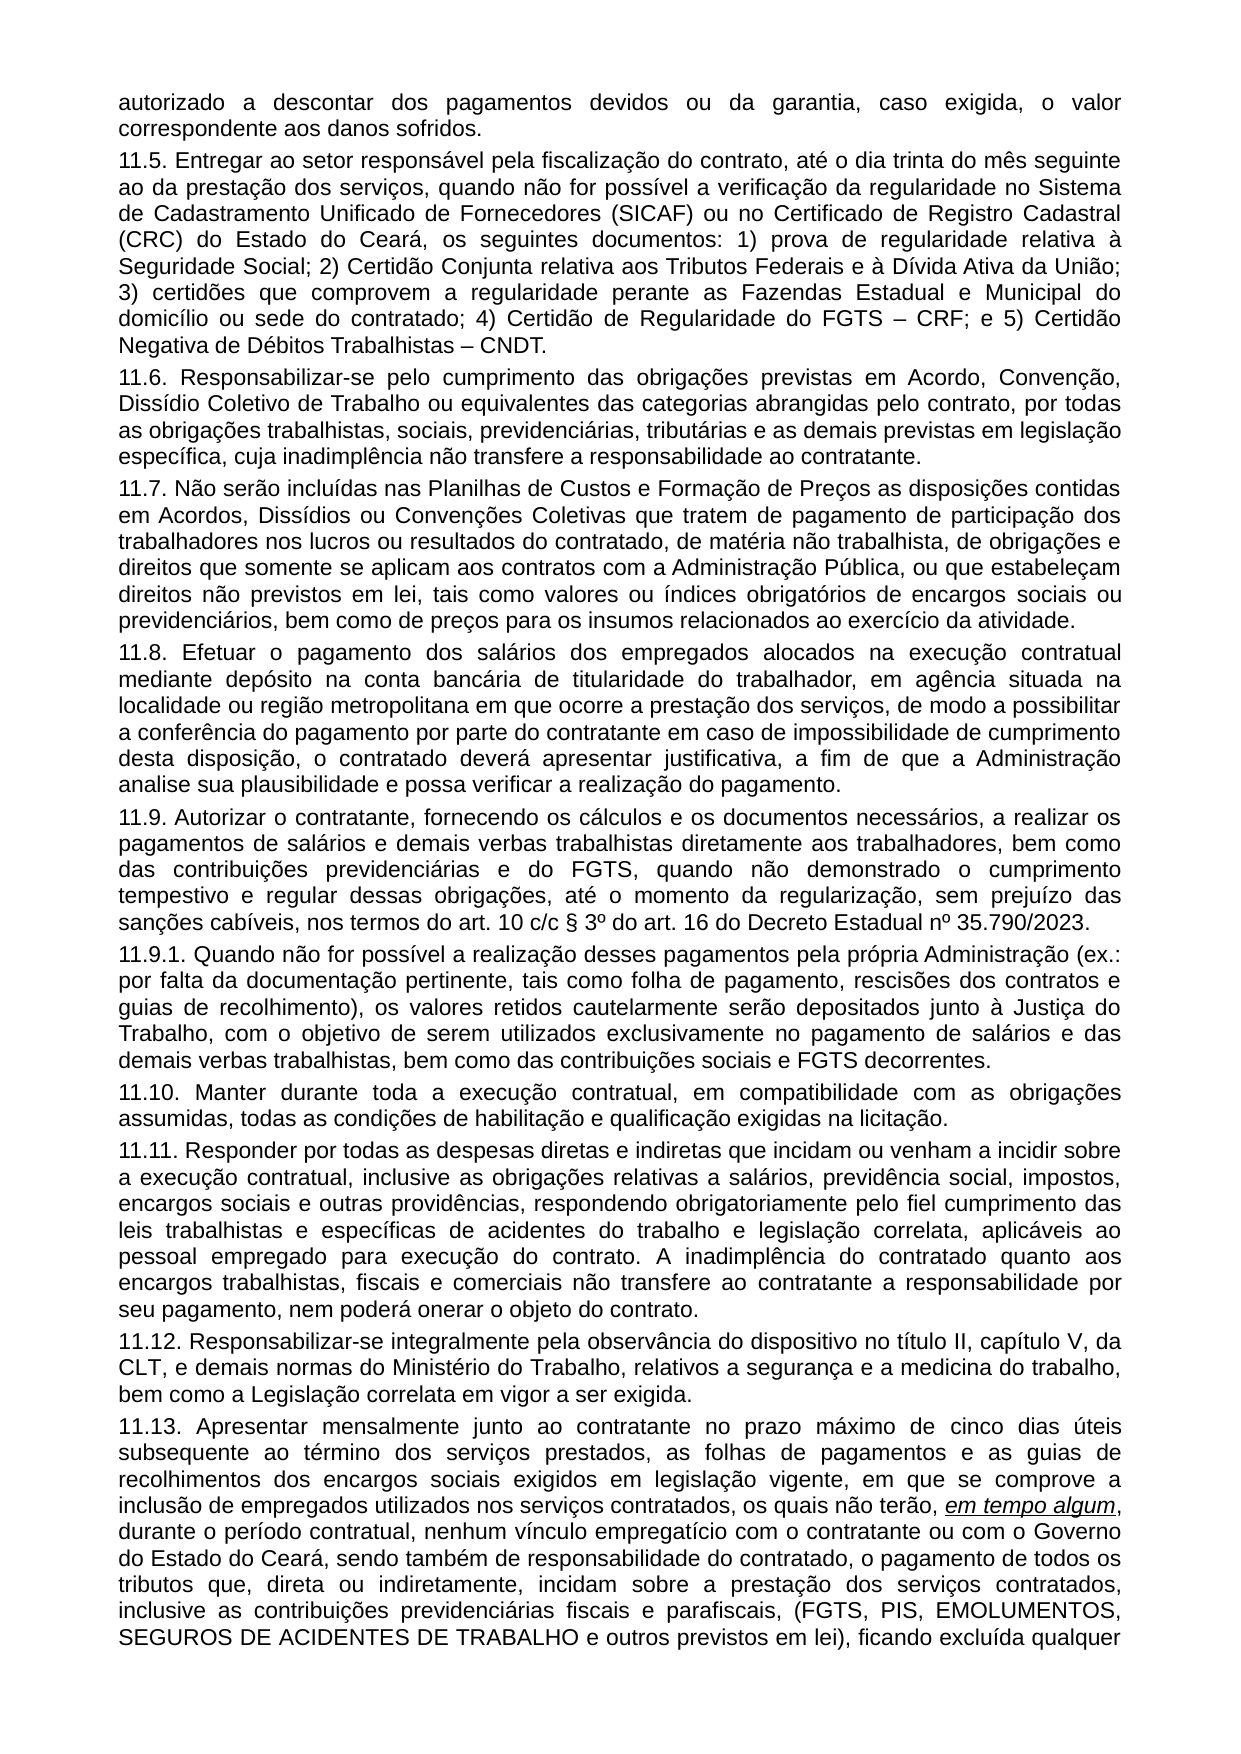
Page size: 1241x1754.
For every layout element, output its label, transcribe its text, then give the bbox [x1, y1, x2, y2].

text 11.8. Efetuar o pagamento dos salários dos empregados alocados na execução contratual mediante depósito na conta bancária de titularidade do trabalhador, em agência situada na localidade ou região metropolitana em que ocorre a prestação dos serviços, de modo a possibilitar a conferência do pagamento por parte do contratante em caso de impossibilidade de cumprimento desta disposição, o contratado deverá apresentar justificativa, a fim de que a Administração analise sua plausibilidade e possa verificar a realização do pagamento. [118, 639, 1122, 797]
text 11.10. Manter durante toda a execução contratual, em compatibilidade com as obrigações assumidas, todas as condições de habilitação e qualificação exigidas na licitação. [118, 1079, 1122, 1132]
text 11.5. Entregar ao setor responsável pela fiscalização do contrato, até o dia trinta do mês seguinte ao da prestação dos serviços, quando não for possível a verificação da regularidade no Sistema de Cadastramento Unificado de Fornecedores (SICAF) ou no Certificado de Registro Cadastral (CRC) do Estado do Ceará, os seguintes documentos: 1) prova de regularidade relativa à Seguridade Social; 2) Certidão Conjunta relativa aos Tributos Federais e à Dívida Ativa da União; 3) certidões que comprovem a regularidade perante as Fazendas Estadual e Municipal do domicílio ou sede do contratado; 4) Certidão de Regularidade do FGTS – CRF; e 5) Certidão Negativa de Débitos Trabalhistas – CNDT. [118, 147, 1122, 358]
text 11.9.1. Quando não for possível a realização desses pagamentos pela própria Administração (ex.: por falta da documentação pertinente, tais como folha de pagamento, rescisões dos contratos e guias de recolhimento), os valores retidos cautelarmente serão depositados junto à Justiça do Trabalho, com o objetivo de serem utilizados exclusivamente no pagamento de salários e das demais verbas trabalhistas, bem como das contribuições sociais e FGTS decorrentes. [118, 941, 1122, 1073]
text 11.13. Apresentar mensalmente junto ao contratante no prazo máximo de cinco dias úteis subsequente ao término dos serviços prestados, as folhas de pagamentos e as guias de recolhimentos dos encargos sociais exigidos em legislação vigente, em que se comprove a inclusão de empregados utilizados nos serviços contratados, os quais não terão, em tempo algum, durante o período contratual, nenhum vínculo empregatício com o contratante ou com o Governo do Estado do Ceará, sendo também de responsabilidade do contratado, o pagamento de todos os tributos que, direta ou indiretamente, incidam sobre a prestação dos serviços contratados, inclusive as contribuições previdenciárias fiscais e parafiscais, (FGTS, PIS, EMOLUMENTOS, SEGUROS DE ACIDENTES DE TRABALHO e outros previstos em lei), ficando excluída qualquer [118, 1413, 1122, 1650]
text 11.11. Responder por todas as despesas diretas e indiretas que incidam ou venham a incidir sobre a execução contratual, inclusive as obrigações relativas a salários, previdência social, impostos, encargos sociais e outras providências, respondendo obrigatoriamente pelo fiel cumprimento das leis trabalhistas e específicas de acidentes do trabalho e legislação correlata, aplicáveis ao pessoal empregado para execução do contrato. A inadimplência do contratado quanto aos encargos trabalhistas, fiscais e comerciais não transfere ao contratante a responsabilidade por seu pagamento, nem poderá onerar o objeto do contrato. [118, 1137, 1122, 1322]
text 11.9. Autorizar o contratante, fornecendo os cálculos e os documentos necessários, a realizar os pagamentos de salários e demais verbas trabalhistas diretamente aos trabalhadores, bem como das contribuições previdenciárias e do FGTS, quando não demonstrado o cumprimento tempestivo e regular dessas obrigações, até o momento da regularização, sem prejuízo das sanções cabíveis, nos termos do art. 10 c/c § 3º do art. 16 do Decreto Estadual nº 35.790/2023. [118, 803, 1122, 935]
text autorizado a descontar dos pagamentos devidos ou da garantia, caso exigida, o valor correspondente aos danos sofridos. [118, 88, 1122, 141]
text 11.6. Responsabilizar-se pelo cumprimento das obrigações previstas em Acordo, Convenção, Dissídio Coletivo de Trabalho ou equivalentes das categorias abrangidas pelo contrato, por todas as obrigações trabalhistas, sociais, previdenciárias, tributárias e as demais previstas em legislação específica, cuja inadimplência não transfere a responsabilidade ao contratante. [118, 364, 1122, 469]
text 11.12. Responsabilizar-se integralmente pela observância do dispositivo no título II, capítulo V, da CLT, e demais normas do Ministério do Trabalho, relativos a segurança e a medicina do trabalho, bem como a Legislação correlata em vigor a ser exigida. [118, 1328, 1122, 1407]
text 11.7. Não serão incluídas nas Planilhas de Custos e Formação de Preços as disposições contidas em Acordos, Dissídios ou Convenções Coletivas que tratem de pagamento de participação dos trabalhadores nos lucros ou resultados do contratado, de matéria não trabalhista, de obrigações e direitos que somente se aplicam aos contratos com a Administração Pública, ou que estabeleçam direitos não previstos em lei, tais como valores ou índices obrigatórios de encargos sociais ou previdenciários, bem como de preços para os insumos relacionados ao exercício da atividade. [118, 475, 1122, 633]
